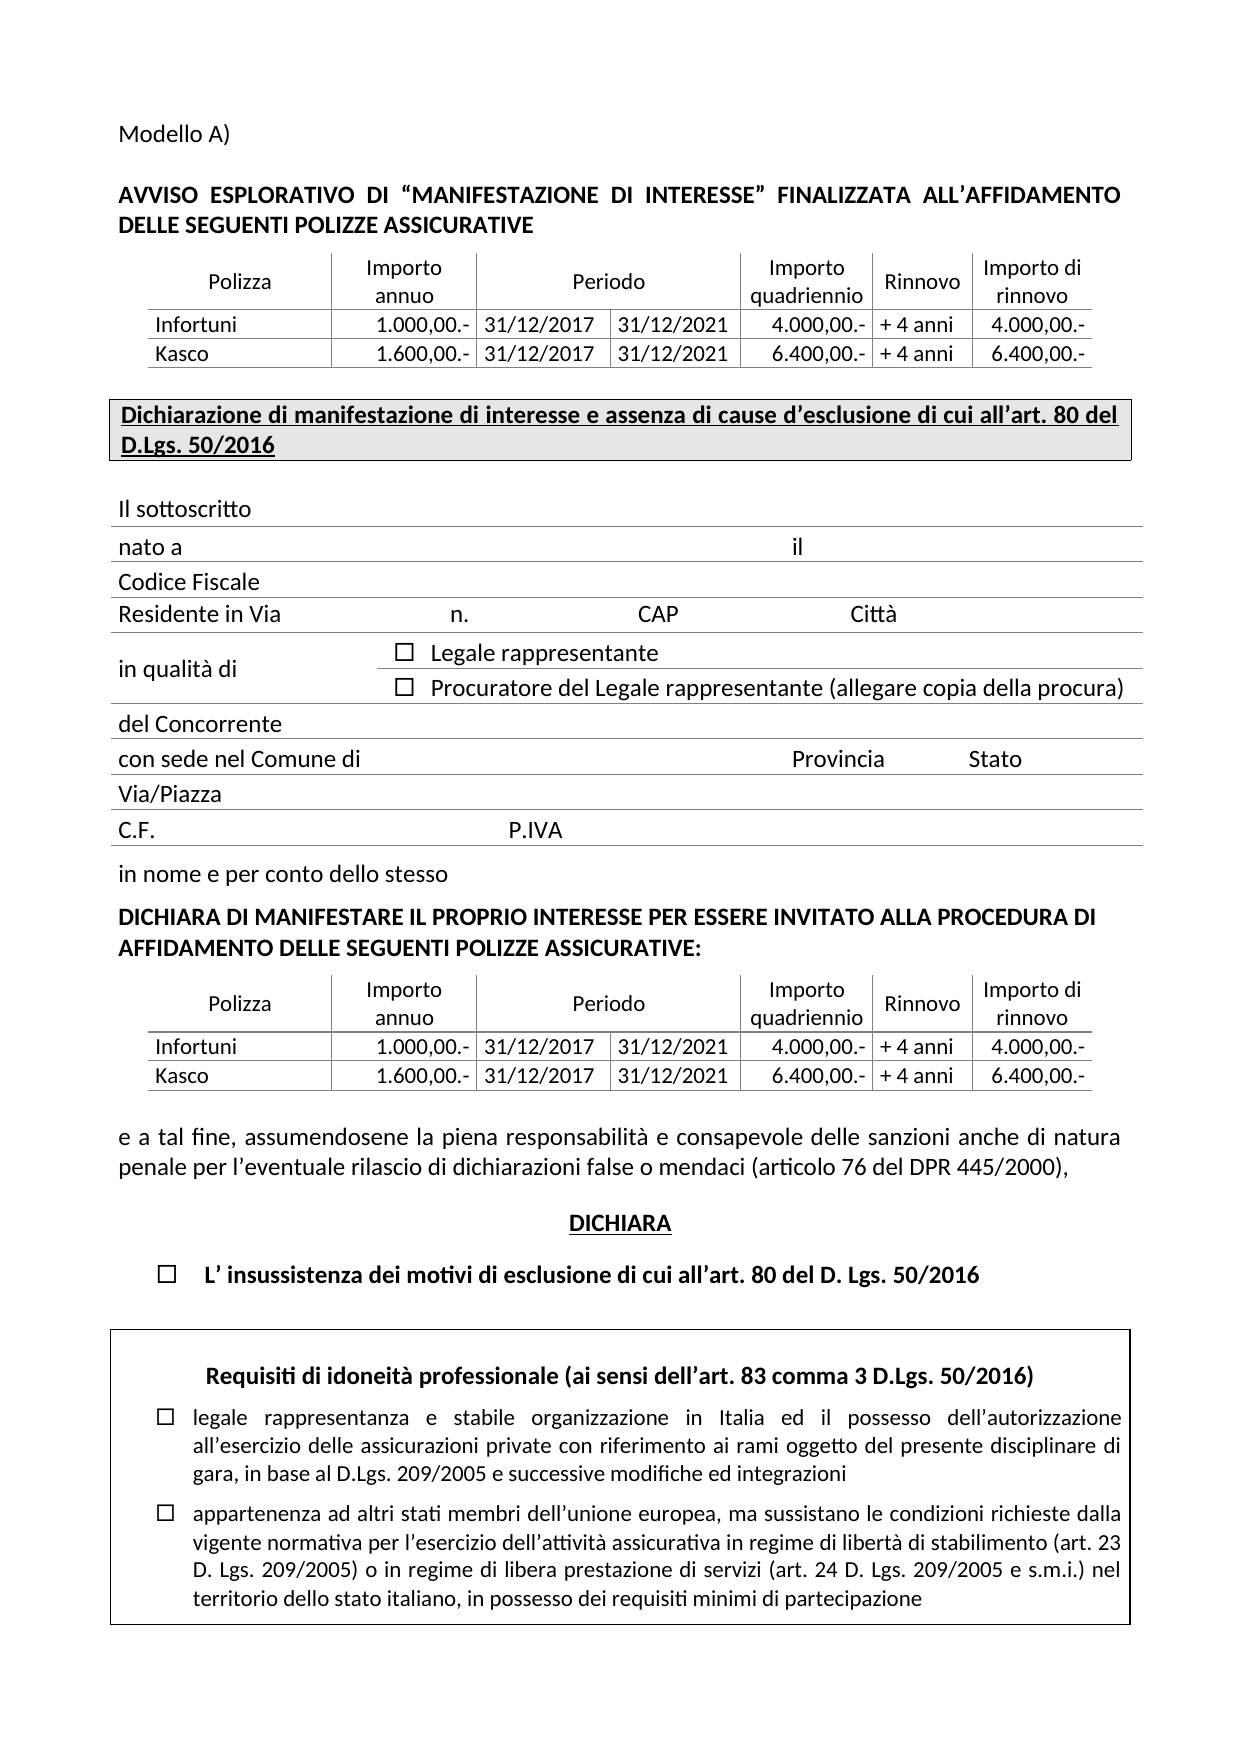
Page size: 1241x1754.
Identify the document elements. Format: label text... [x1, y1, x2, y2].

table_cell 31/12/2021 [611, 339, 740, 367]
table_cell con sede nel Comune di [111, 739, 485, 774]
table_cell Legale rappresentante [377, 633, 1143, 667]
table_cell [980, 598, 1143, 632]
table_cell 4.000,00.- [741, 1033, 872, 1060]
table_header Dichiarazione di manifestazione di interesse e assenza di cause d’esclusione di cui all’art. 80 del D.Lgs. 50/2016 [110, 400, 1131, 460]
table_cell + 4 anni [873, 310, 972, 338]
table_cell [706, 598, 843, 632]
table_cell 1.000,00.- [332, 1033, 476, 1060]
table_cell Via/Piazza [111, 775, 389, 809]
table_cell 4.000,00.- [973, 310, 1092, 338]
table_cell + 4 anni [873, 1061, 972, 1089]
table_cell Procuratore del Legale rappresentante (allegare copia della procura) [377, 669, 1143, 703]
table_cell + 4 anni [873, 339, 972, 367]
table_cell in qualità di [111, 633, 377, 703]
table_cell Residente in Via [111, 598, 306, 632]
table_cell Infortuni [148, 310, 331, 338]
table_cell 1.600,00.- [332, 339, 476, 367]
table_cell CAP [631, 598, 706, 632]
table_cell [573, 810, 652, 844]
text e a tal fine, assumendosene la piena responsabilità e consapevole delle sanzioni anche di natura penale per l’eventuale rilascio di dichiarazioni false o mendaci (articolo 76 del DPR 445/2000), [118, 1121, 1122, 1182]
table_cell [906, 739, 961, 774]
table_cell Città [843, 598, 980, 632]
table_cell 6.400,00.- [741, 339, 872, 367]
table_cell Stato [961, 739, 1032, 774]
table_cell + 4 anni [873, 1033, 972, 1060]
table_cell 31/12/2021 [611, 310, 740, 338]
table_cell 31/12/2021 [611, 1033, 740, 1060]
table_header Importo di rinnovo [973, 975, 1092, 1031]
table_cell [377, 704, 1143, 738]
table_header Requisiti di idoneità professionale (ai sensi dell’art. 83 comma 3 D.Lgs. 50/2016) legale rappresentanza e stabile organizzazione in Italia ed il possesso dell’autorizzazione all’esercizio delle assicurazioni private con riferimento ai rami oggetto del presente disciplinare di gara, in base al D.Lgs. 209/2005 e successive modifiche ed integrazioni appartenenza ad altri stati membri dell’unione europea, ma sussistano le condizioni richieste dalla vigente normativa per l’esercizio dell’attività assicurativa in regime di libertà di stabilimento (art. 23 D. Lgs. 209/2005) o in regime di libera prestazione di servizi (art. 24 D. Lgs. 209/2005 e s.m.i.) nel territorio dello stato italiano, in possesso dei requisiti minimi di partecipazione se residenti in Italia cittadini italiani o di altro Stato membro: iscrizione nel registro della Camera di Commercio, Industria, Artigianato e Agricoltura o nel registro delle commissioni provinciali per l'artigianato, o presso i competenti ordini professionali possesso autorizzazione IVASS (Istituto per la Vigilanza sulle Assicurazioni) o altra documentazione analoga rilasciata dal ministero del bilancio e della programmazione economica (oggi ministero per lo sviluppo economico) e/o dal CIPE, all’esercizio in Italia nei rami assicurativi relativi ai lotti cui gli operatori economici intendano partecipare (per le imprese aventi sede legale in Italia) se di altro Stato membro non residente in Italia: iscrizione (secondo le modalità vigenti nello Stato di residenza) in uno dei registri professionali o commerciali di cui all'allegato XVI al Codice, mediante dichiarazione giurata o secondo le modalità vigenti nello Stato membro nel quale è stabilito, ovvero mediante attestazione, sotto la propria responsabilità, che il certificato prodotto è stato rilasciato da uno dei registri professionali o commerciali istituiti nel Paese in cui è residente se aventi sede legale in uno Stato membro dell’Unione Europea diverso dall’Italia: devono possedere autorizzazione IVASS (Istituto per la Vigilanza sulle Assicurazioni) o altra documentazione analoga rilasciata dal ministero del bilancio e della programmazione economica (oggi ministero per lo sviluppo economico) e/o dal CIPE, all’inizio delle attività in Italia (riferita ai rami assicurativi relativi ai lotti cui si intende partecipare in regime di libertà di stabilimento in Italia) per il tramite della propria sede secondaria in Italia, autorizzazione IVASS, o altra documentazione analoga rilasciata dal ministero del bilancio e della programmazione economica (oggi ministero per lo sviluppo economico) e/o dal CIPE, inerente la regolarità della documentazione ricevuta (riferita ai rami assicurativi relativi ai lotti cui si intende partecipare in regime di libera prestazione di servizio in Italia) nonché di aver comunicato all’ufficio del Registro di Roma ed all’IVASS nomina del proprio rappresentante fiscale o l’autorizzazione rilasciata dal Paese di provenienza [111, 1330, 1129, 1624]
table_cell nato a [111, 527, 210, 561]
table_header Polizza [148, 253, 331, 309]
table_header Importo di rinnovo [973, 253, 1092, 309]
table_cell [485, 739, 784, 774]
table_cell 31/12/2017 [477, 1061, 610, 1089]
table_header Importo quadriennio [741, 975, 872, 1031]
table_header Rinnovo [873, 253, 972, 309]
table_cell Kasco [148, 1061, 331, 1089]
table_cell [975, 810, 1143, 844]
text in nome e per conto dello stesso [118, 858, 1122, 889]
table_header Il sottoscritto [111, 490, 377, 526]
table_cell 4.000,00.- [973, 1033, 1092, 1060]
table_header Importo annuo [332, 253, 476, 309]
text Modello A) [118, 118, 1122, 149]
table_cell [210, 810, 501, 844]
table_cell 31/12/2017 [477, 339, 610, 367]
table_cell Provincia [785, 739, 906, 774]
table_cell [306, 598, 442, 632]
table_header Importo annuo [332, 975, 476, 1031]
table_cell Codice Fiscale [111, 562, 377, 597]
table_cell 4.000,00.- [741, 310, 872, 338]
table_cell [210, 527, 784, 561]
table_cell 31/12/2017 [477, 310, 610, 338]
table_cell 6.400,00.- [741, 1061, 872, 1089]
text AVVISO ESPLORATIVO DI “MANIFESTAZIONE DI INTERESSE” FINALIZZATA ALL’AFFIDAMENTO DELLE SEGUENTI POLIZZE ASSICURATIVE [118, 179, 1122, 240]
table_cell 6.400,00.- [973, 1061, 1092, 1089]
table_cell 1.600,00.- [332, 1061, 476, 1089]
table_header Periodo [477, 253, 740, 309]
table_cell n. [443, 598, 481, 632]
table_cell P.IVA [501, 810, 573, 844]
table_header Polizza [148, 975, 331, 1031]
table_cell [652, 810, 975, 844]
table_cell il [785, 527, 831, 561]
list L’ insussistenza dei motivi di esclusione di cui all’art. 80 del D. Lgs. 50/2016 [156, 1259, 1122, 1289]
table_cell 1.000,00.- [332, 310, 476, 338]
table_cell [390, 775, 1143, 809]
table_cell Infortuni [148, 1033, 331, 1060]
table_cell del Concorrente [111, 704, 377, 738]
table_header Periodo [477, 975, 740, 1031]
table_cell Kasco [148, 339, 331, 367]
table_cell [1032, 739, 1143, 774]
table_cell [831, 527, 1143, 561]
table_header Importo quadriennio [741, 253, 872, 309]
table_header [377, 490, 1143, 526]
table_cell C.F. [111, 810, 210, 844]
table_cell 31/12/2017 [477, 1033, 610, 1060]
text DICHIARA DI MANIFESTARE IL PROPRIO INTERESSE PER ESSERE INVITATO ALLA PROCEDURA DI AFFIDAMENTO DELLE SEGUENTI POLIZZE ASSICURATIVE: [118, 902, 1122, 963]
table_cell 6.400,00.- [973, 339, 1092, 367]
text DICHIARA [118, 1207, 1122, 1238]
table_cell [377, 562, 1143, 597]
table_cell 31/12/2021 [611, 1061, 740, 1089]
table_cell [481, 598, 631, 632]
table_header Rinnovo [873, 975, 972, 1031]
